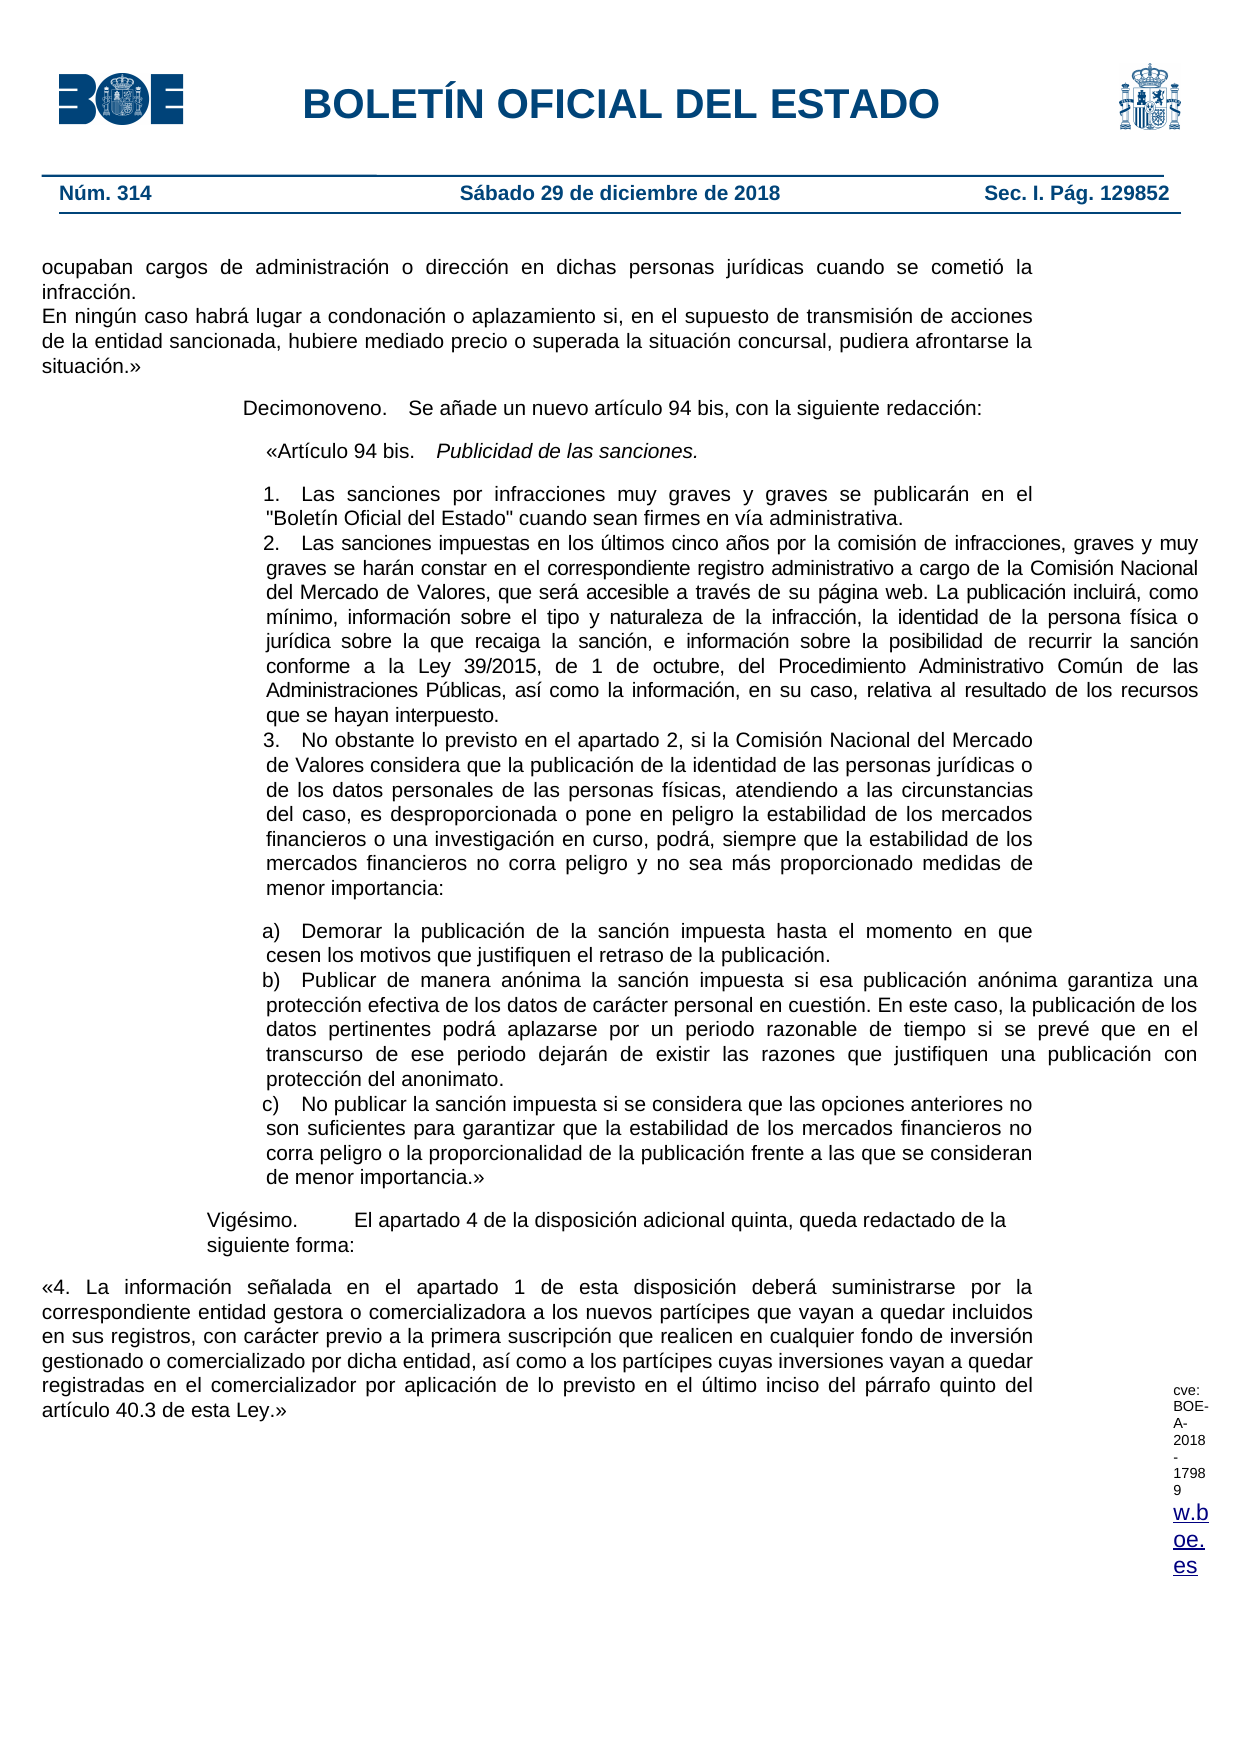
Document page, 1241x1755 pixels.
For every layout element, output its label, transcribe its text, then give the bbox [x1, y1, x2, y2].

text ocupaban cargos de administración o dirección en dichas personas jurídicas cuando se cometió la infracción. [42, 255, 1034, 303]
subtitle Núm. 314 Sábado 29 de diciembre de 2018 Sec. I. Pág. 129852 [59, 181, 1199, 205]
text «Artículo 94 bis. Publicidad de las sanciones. [266, 439, 1199, 463]
text Vigésimo. El apartado 4 de la disposición adicional quinta, queda redactado de la siguiente forma: [207, 1208, 1034, 1256]
text Verificable en http://www.boe.es [1173, 1523, 1209, 1590]
list Publicar de manera anónima la sanción impuesta si esa publicación anónima garantiza una protección efectiva de los datos de carácter personal en cuestión. En este caso, la publicación de los datos pertinentes podrá aplazarse por un periodo razonable de tiempo si se prevé que en el transcurso de ese periodo dejarán de existir las razones que justifiquen una publicación con protección del anonimato. [226, 968, 1199, 1090]
list No obstante lo previsto en el apartado 2, si la Comisión Nacional del Mercado de Valores considera que la publicación de la identidad de las personas jurídicas o de los datos personales de las personas físicas, atendiendo a las circunstancias del caso, es desproporcionada o pone en peligro la estabilidad de los mercados financieros o una investigación en curso, podrá, siempre que la estabilidad de los mercados financieros no corra peligro y no sea más proporcionado medidas de menor importancia: [227, 728, 1034, 900]
text Decimonoveno. Se añade un nuevo artículo 94 bis, con la siguiente redacción: [42, 396, 1183, 420]
list Las sanciones por infracciones muy graves y graves se publicarán en el "Boletín Oficial del Estado" cuando sean firmes en vía administrativa. [227, 482, 1034, 530]
list No publicar la sanción impuesta si se considera que las opciones anteriores no son suficientes para garantizar que la estabilidad de los mercados financieros no corra peligro o la proporcionalidad de la publicación frente a las que se consideran de menor importancia.» [226, 1091, 1034, 1189]
list Las sanciones impuestas en los últimos cinco años por la comisión de infracciones, graves y muy graves se harán constar en el correspondiente registro administrativo a cargo de la Comisión Nacional del Mercado de Valores, que será accesible a través de su página web. La publicación incluirá, como mínimo, información sobre el tipo y naturaleza de la infracción, la identidad de la persona física o jurídica sobre la que recaiga la sanción, e información sobre la posibilidad de recurrir la sanción conforme a la Ley 39/2015, de 1 de octubre, del Procedimiento Administrativo Común de las Administraciones Públicas, así como la información, en su caso, relativa al resultado de los recursos que se hayan interpuesto. [227, 531, 1199, 727]
text cve: BOE-A-2018-17989 [1173, 1381, 1209, 1498]
text Verificable en http://www.boe.es [1173, 1499, 1209, 1522]
text «4. La información señalada en el apartado 1 de esta disposición deberá suministrarse por la correspondiente entidad gestora o comercializadora a los nuevos partícipes que vayan a quedar incluidos en sus registros, con carácter previo a la primera suscripción que realicen en cualquier fondo de inversión gestionado o comercializado por dicha entidad, así como a los partícipes cuyas inversiones vayan a quedar registradas en el comercializador por aplicación de lo previsto en el último inciso del párrafo quinto del artículo 40.3 de esta Ley.» [42, 1275, 1034, 1422]
text En ningún caso habrá lugar a condonación o aplazamiento si, en el supuesto de transmisión de acciones de la entidad sancionada, hubiere mediado precio o superada la situación concursal, pudiera afrontarse la situación.» [42, 304, 1034, 377]
list Demorar la publicación de la sanción impuesta hasta el momento en que cesen los motivos que justifiquen el retraso de la publicación. [226, 919, 1034, 967]
